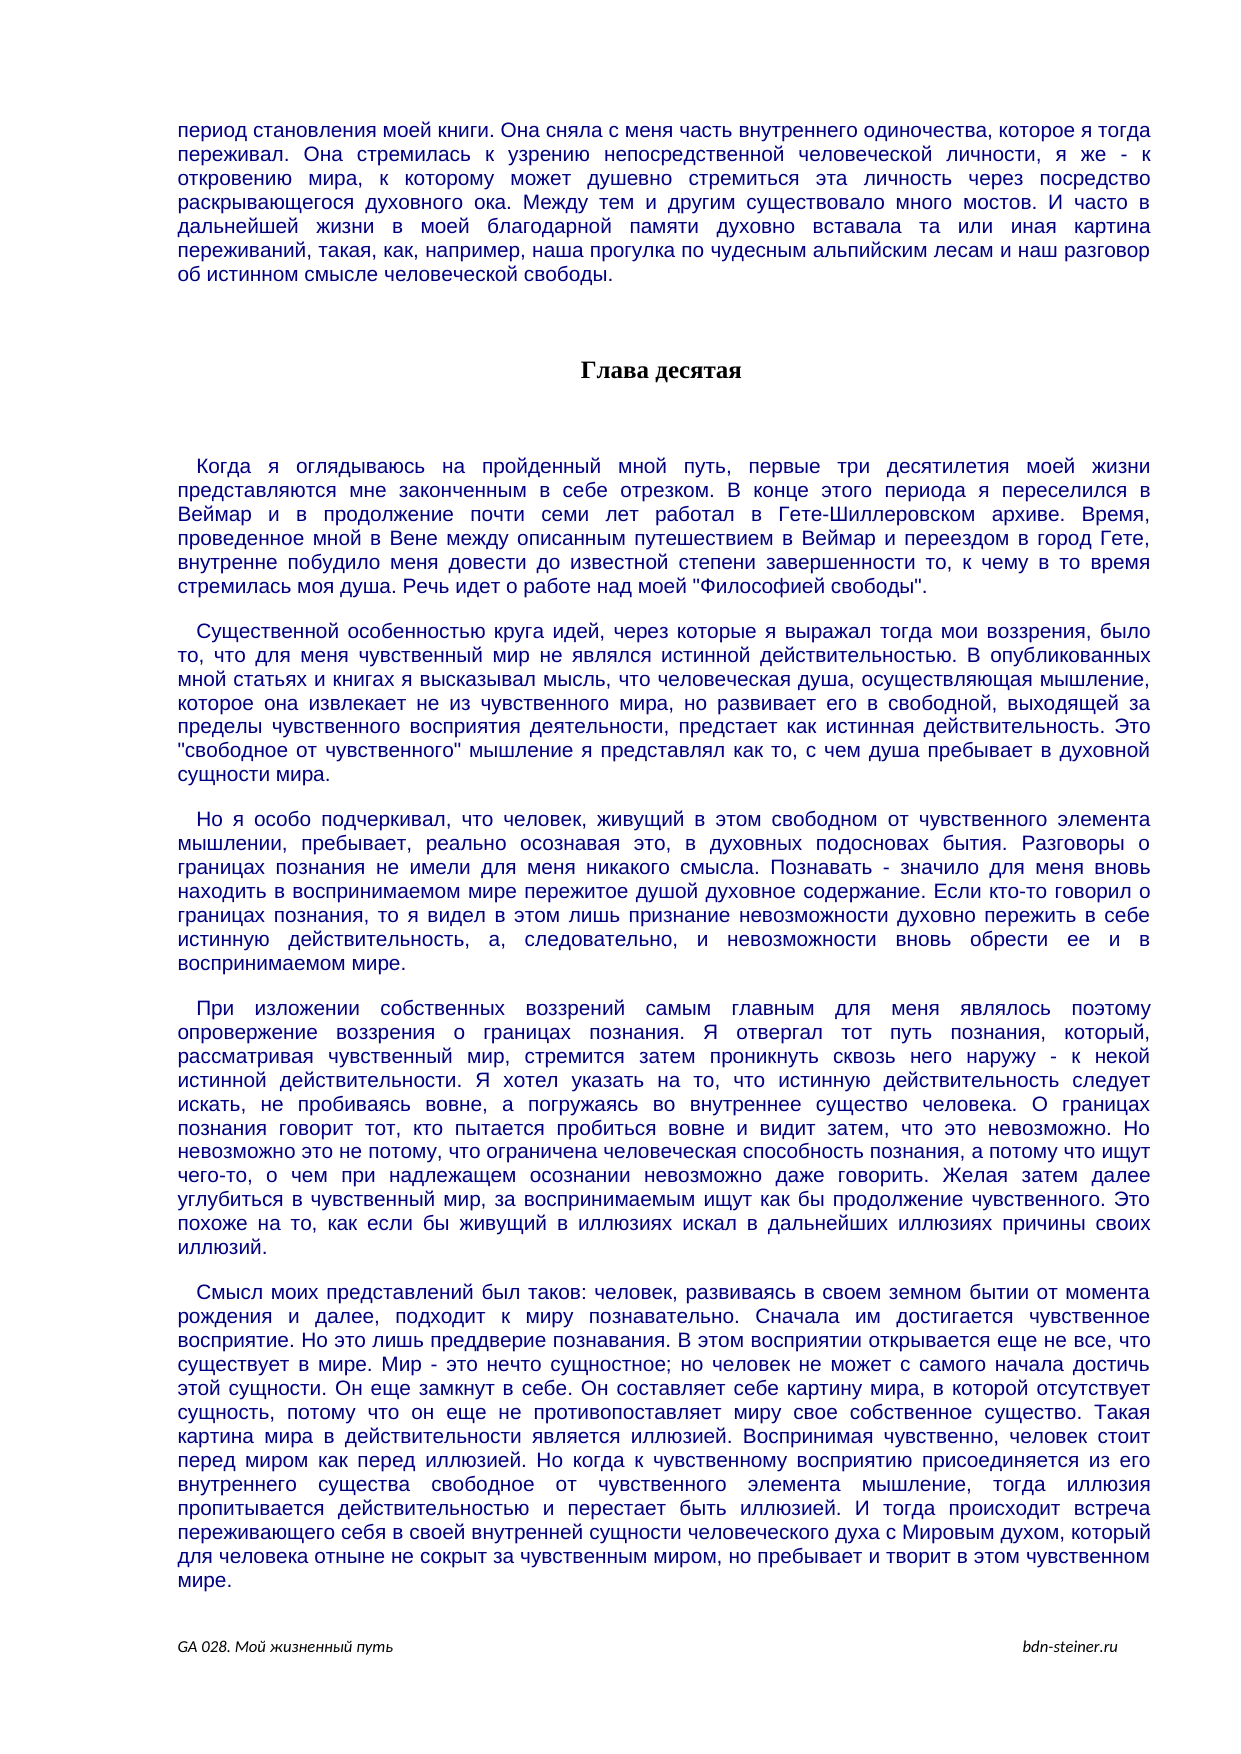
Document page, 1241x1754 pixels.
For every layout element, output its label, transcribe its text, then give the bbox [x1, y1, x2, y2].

text период становления моей книги. Она сняла с меня часть внутреннего одиночества, которое я тогда переживал. Она стремилась к узрению непосредственной человеческой личности, я же - к откровению мира, к которому может душевно стремиться эта личность через посредство раскрывающегося духовного ока. Между тем и другим существовало много мостов. И часто в дальнейшей жизни в моей благодарной памяти духовно вставала та или иная картина переживаний, такая, как, например, наша прогулка по чудесным альпийским лесам и наш разговор об истинном смысле человеческой свободы. [177, 118, 1152, 286]
text Но я особо подчеркивал, что человек, живущий в этом свободном от чувственного элемента мышлении, пребывает, реально осознавая это, в духовных подосновах бытия. Разговоры о границах познания не имели для меня никакого смысла. Познавать - значило для меня вновь находить в воспринимаемом мире пережитое душой духовное содержание. Если кто-то говорил о границах познания, то я видел в этом лишь признание невозможности духовно пережить в себе истинную действительность, а, следовательно, и невозможности вновь обрести ее и в воспринимаемом мире. [177, 807, 1152, 975]
text Смысл моих представлений был таков: человек, развиваясь в своем земном бытии от момента рождения и далее, подходит к миру познавательно. Сначала им достигается чувственное восприятие. Но это лишь преддверие познавания. В этом восприятии открывается еще не все, что существует в мире. Мир - это нечто сущностное; но человек не может с самого начала достичь этой сущности. Он еще замкнут в себе. Он составляет себе картину мира, в которой отсутствует сущность, потому что он еще не противопоставляет миру свое собственное существо. Такая картина мира в действительности является иллюзией. Воспринимая чувственно, человек стоит перед миром как перед иллюзией. Но когда к чувственному восприятию присоединяется из его внутреннего существа свободное от чувственного элемента мышление, тогда иллюзия пропитывается действительностью и перестает быть иллюзией. И тогда происходит встреча переживающего себя в своей внутренней сущности человеческого духа с Мировым духом, который для человека отныне не сокрыт за чувственным миром, но пребывает и творит в этом чувственном мире. [177, 1280, 1152, 1591]
text Глава десятая [177, 356, 1152, 384]
text Когда я оглядываюсь на пройденный мной путь, первые три десятилетия моей жизни представляются мне законченным в себе отрезком. В конце этого периода я переселился в Веймар и в продолжение почти семи лет работал в Гете-Шиллеровском архиве. Время, проведенное мной в Вене между описанным путешествием в Веймар и переездом в город Гете, внутренне побудило меня довести до известной степени завершенности то, к чему в то время стремилась моя душа. Речь идет о работе над моей "Философией свободы". [177, 454, 1152, 598]
text При изложении собственных воззрений самым главным для меня являлось поэтому опровержение воззрения о границах познания. Я отвергал тот путь познания, который, рассматривая чувственный мир, стремится затем проникнуть сквозь него наружу - к некой истинной действительности. Я хотел указать на то, что истинную действительность следует искать, не пробиваясь вовне, а погружаясь во внутреннее существо человека. О границах познания говорит тот, кто пытается пробиться вовне и видит затем, что это невозможно. Но невозможно это не потому, что ограничена человеческая способность познания, а потому что ищут чего-то, о чем при надлежащем осознании невозможно даже говорить. Желая затем далее углубиться в чувственный мир, за воспринимаемым ищут как бы продолжение чувственного. Это похоже на то, как если бы живущий в иллюзиях искал в дальнейших иллюзиях причины своих иллюзий. [177, 996, 1152, 1259]
text Существенной особенностью круга идей, через которые я выражал тогда мои воззрения, было то, что для меня чувственный мир не являлся истинной действительностью. В опубликованных мной статьях и книгах я высказывал мысль, что человеческая душа, осуществляющая мышление, которое она извлекает не из чувственного мира, но развивает его в свободной, выходящей за пределы чувственного восприятия деятельности, предстает как истинная действительность. Это "свободное от чувственного" мышление я представлял как то, с чем душа пребывает в духовной сущности мира. [177, 618, 1152, 786]
